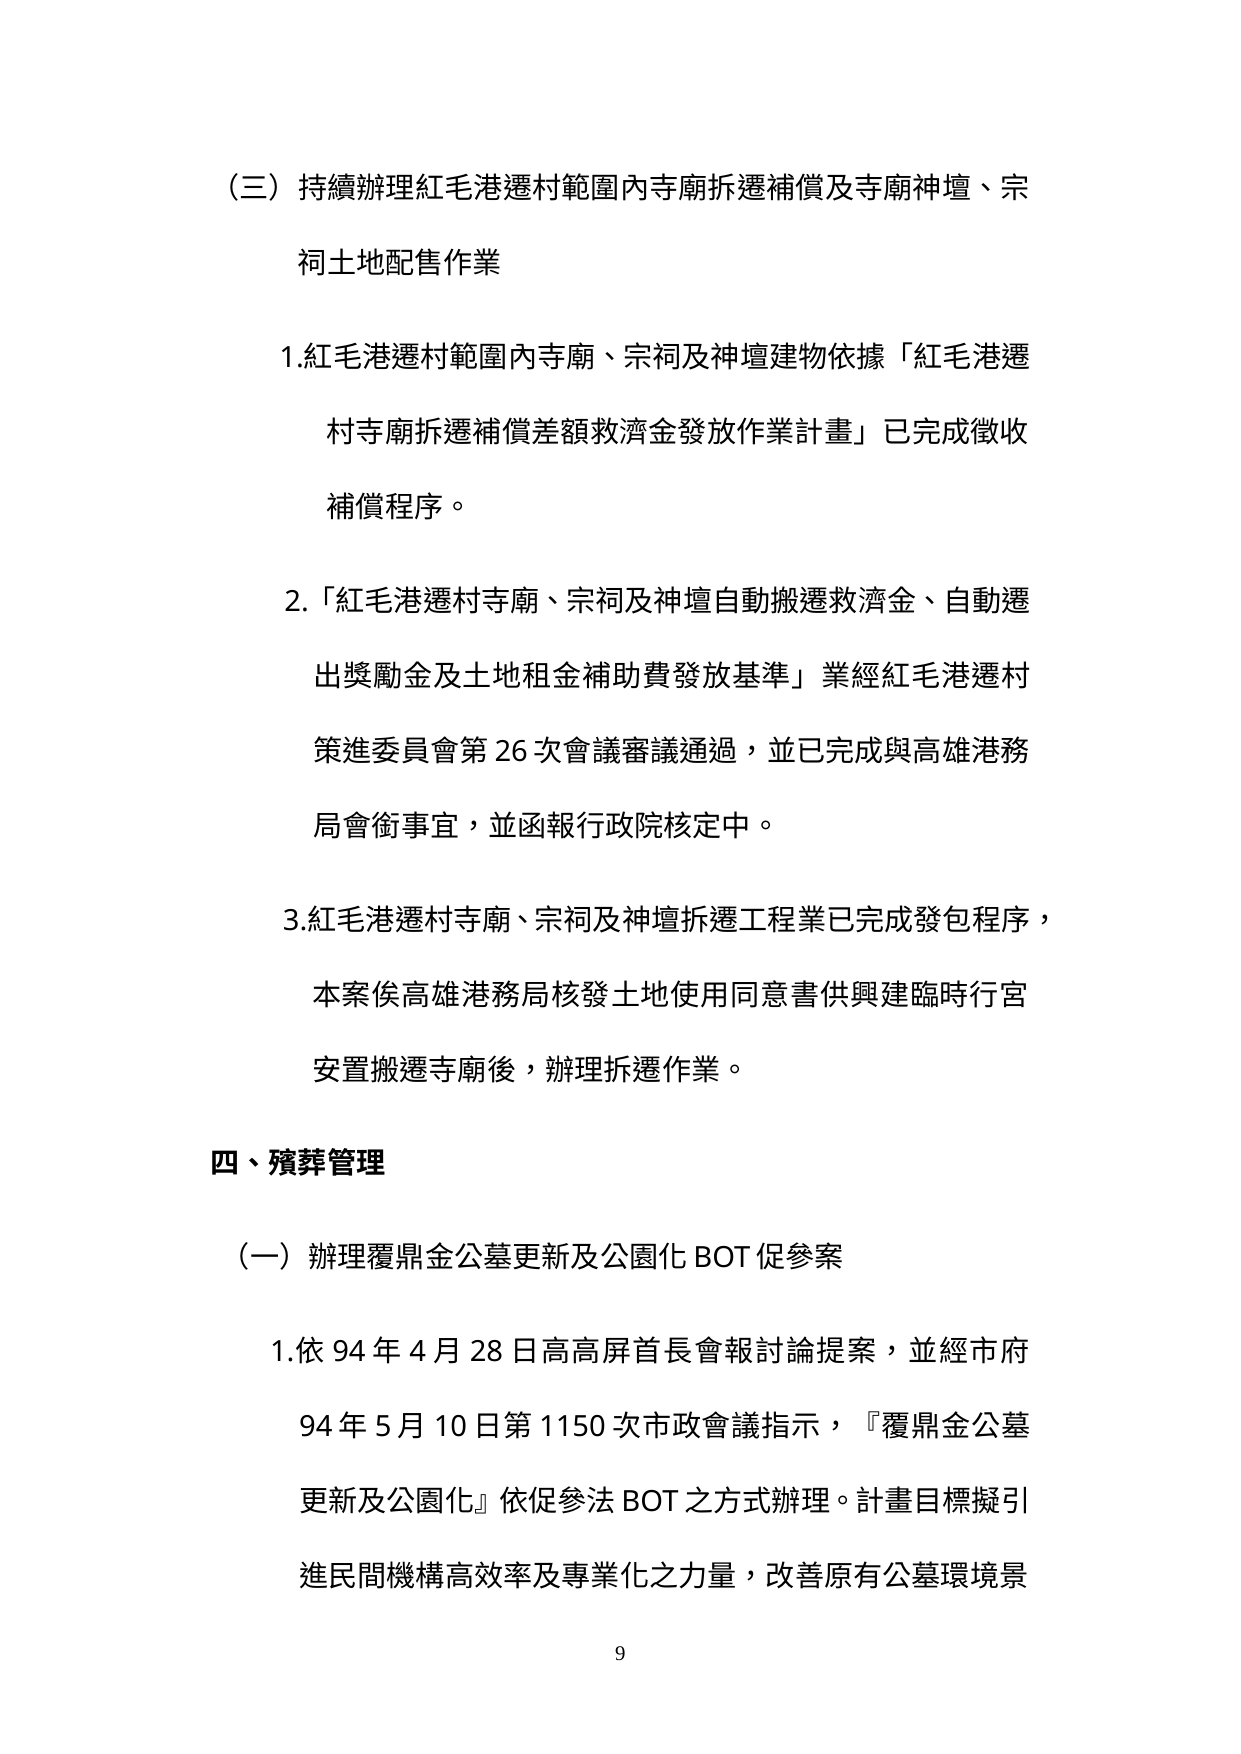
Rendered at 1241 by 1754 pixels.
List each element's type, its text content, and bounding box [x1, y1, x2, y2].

text 3.紅毛港遷村寺廟、宗祠及神壇拆遷工程業已完成發包程序，本案俟高雄港務局核發土地使用同意書供興建臨時行宮安置搬遷寺廟後，辦理拆遷作業。 [283, 880, 1030, 1105]
text 四、殯葬管理 [210, 1124, 1030, 1199]
text 1.紅毛港遷村範圍內寺廟、宗祠及神壇建物依據「紅毛港遷村寺廟拆遷補償差額救濟金發放作業計畫」已完成徵收補償程序。 [279, 317, 1030, 542]
text 2.「紅毛港遷村寺廟、宗祠及神壇自動搬遷救濟金、自動遷出獎勵金及土地租金補助費發放基準」業經紅毛港遷村策進委員會第26次會議審議通過，並已完成與高雄港務局會銜事宜，並函報行政院核定中。 [284, 561, 1030, 861]
text （三）持續辦理紅毛港遷村範圍內寺廟拆遷補償及寺廟神壇、宗祠土地配售作業 [210, 149, 1030, 299]
text （一）辦理覆鼎金公墓更新及公園化BOT促參案 [148, 1217, 1030, 1292]
text 1.依94年4月28日高高屏首長會報討論提案，並經市府94年5月10日第1150次市政會議指示，『覆鼎金公墓更新及公園化』依促參法BOT之方式辦理。計畫目標擬引進民間機構高效率及專業化之力量，改善原有公墓環境景 [270, 1311, 1030, 1611]
